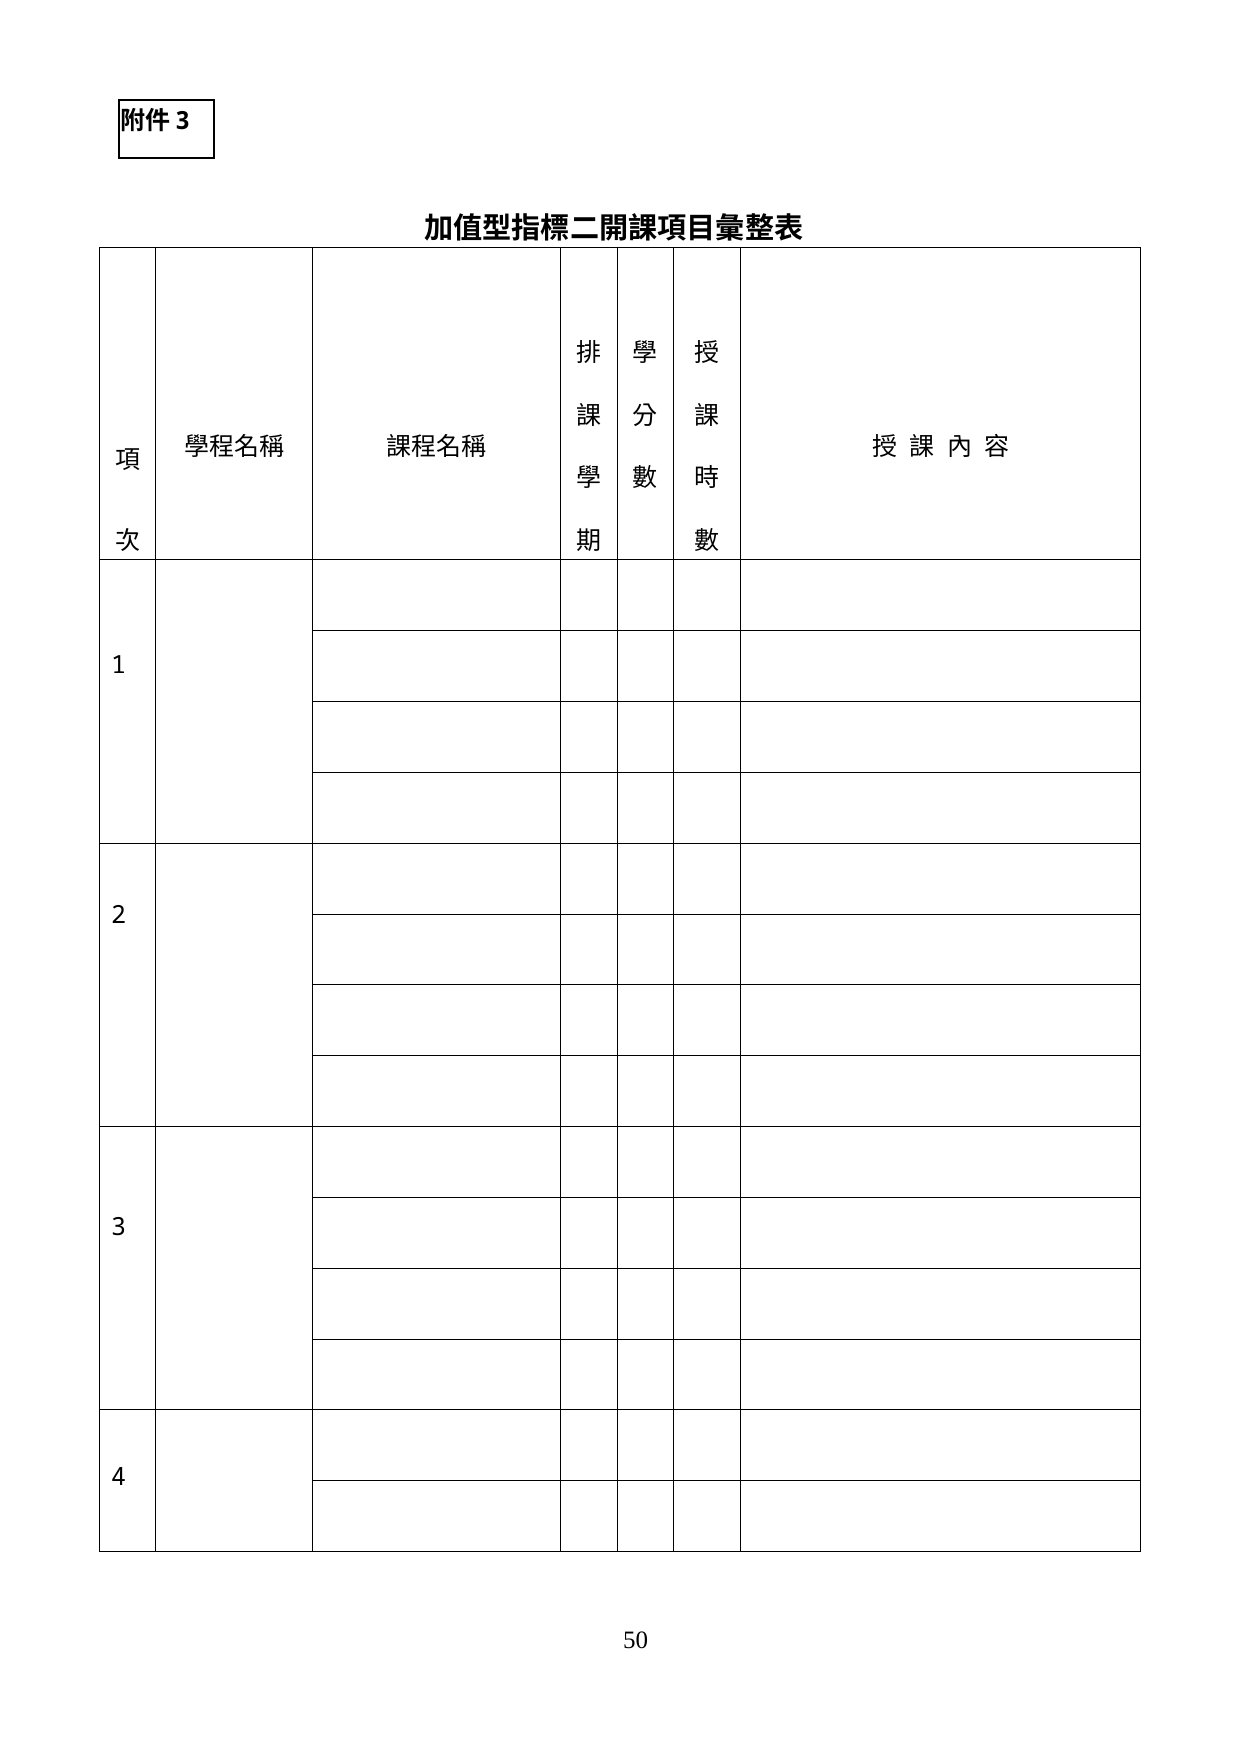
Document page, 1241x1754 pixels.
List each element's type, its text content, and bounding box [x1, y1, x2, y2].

table_cell [313, 1127, 560, 1197]
table_cell [618, 1127, 673, 1197]
table_cell [561, 631, 617, 701]
table_cell [313, 1056, 560, 1126]
table_cell [561, 1340, 617, 1409]
table_cell [741, 631, 1140, 701]
table_header 學程名稱 [156, 248, 312, 559]
table_cell [313, 844, 560, 913]
table_cell [674, 1056, 740, 1126]
table_cell 4 [100, 1410, 155, 1551]
table_cell [741, 773, 1140, 843]
table_cell [561, 1481, 617, 1551]
table_cell [313, 1198, 560, 1268]
table_cell [561, 844, 617, 913]
text 附件3 [120, 101, 200, 137]
table_cell [313, 1269, 560, 1338]
table_cell [674, 702, 740, 772]
table_cell [561, 1056, 617, 1126]
table_header 項 次 [100, 248, 155, 559]
table_cell [674, 560, 740, 630]
table_cell [618, 773, 673, 843]
table_cell [741, 560, 1140, 630]
table_cell [561, 560, 617, 630]
table_cell [561, 1127, 617, 1197]
table_cell 3 [100, 1127, 155, 1409]
table_cell [561, 773, 617, 843]
table_cell [674, 844, 740, 913]
table_cell [561, 985, 617, 1055]
table_cell [313, 1410, 560, 1480]
table_cell [618, 631, 673, 701]
table_cell [618, 1198, 673, 1268]
table_cell [741, 1340, 1140, 1409]
table_cell [561, 1410, 617, 1480]
table_cell [618, 1481, 673, 1551]
table_header 排課 學期 [561, 248, 617, 559]
table_cell [618, 915, 673, 984]
table_cell [618, 985, 673, 1055]
table_cell [618, 1340, 673, 1409]
text 加值型指標二開課項目彙整表 [118, 184, 1109, 247]
table_cell [156, 1410, 312, 1551]
table_cell [741, 985, 1140, 1055]
table_header 課程名稱 [313, 248, 560, 559]
table_cell [674, 915, 740, 984]
table_cell [674, 631, 740, 701]
table_cell [741, 1127, 1140, 1197]
table_cell [674, 1198, 740, 1268]
table_cell [561, 1269, 617, 1338]
table_cell [741, 844, 1140, 913]
table_cell [561, 915, 617, 984]
table_cell [313, 631, 560, 701]
table_cell [674, 1269, 740, 1338]
table_cell [741, 1410, 1140, 1480]
text [120, 101, 213, 157]
table_cell [674, 1340, 740, 1409]
table_cell [561, 702, 617, 772]
table_cell [674, 1410, 740, 1480]
table_cell [741, 702, 1140, 772]
table_cell 1 [100, 560, 155, 843]
table_cell [741, 1481, 1140, 1551]
table_cell [618, 702, 673, 772]
table_cell [618, 1410, 673, 1480]
table_cell [674, 1481, 740, 1551]
table_cell [313, 560, 560, 630]
table_cell [741, 1269, 1140, 1338]
table_cell [313, 702, 560, 772]
table_cell [313, 985, 560, 1055]
table_cell [674, 773, 740, 843]
table_cell [674, 985, 740, 1055]
table_cell [618, 1056, 673, 1126]
table_header 授課 時數 [674, 248, 740, 559]
table_cell [618, 1269, 673, 1338]
table_cell [156, 560, 312, 843]
table_cell [313, 1340, 560, 1409]
table_cell [618, 844, 673, 913]
table_cell [741, 915, 1140, 984]
table_cell [741, 1198, 1140, 1268]
table_cell [561, 1198, 617, 1268]
table_cell [618, 560, 673, 630]
table_cell [313, 1481, 560, 1551]
table_cell [156, 1127, 312, 1409]
table_cell [674, 1127, 740, 1197]
table_header 學分 數 [618, 248, 673, 559]
table_cell [313, 915, 560, 984]
table_cell [741, 1056, 1140, 1126]
table_cell [313, 773, 560, 843]
table_header 授 課 內 容 [741, 248, 1140, 559]
table_cell [156, 844, 312, 1126]
table_cell 2 [100, 844, 155, 1126]
